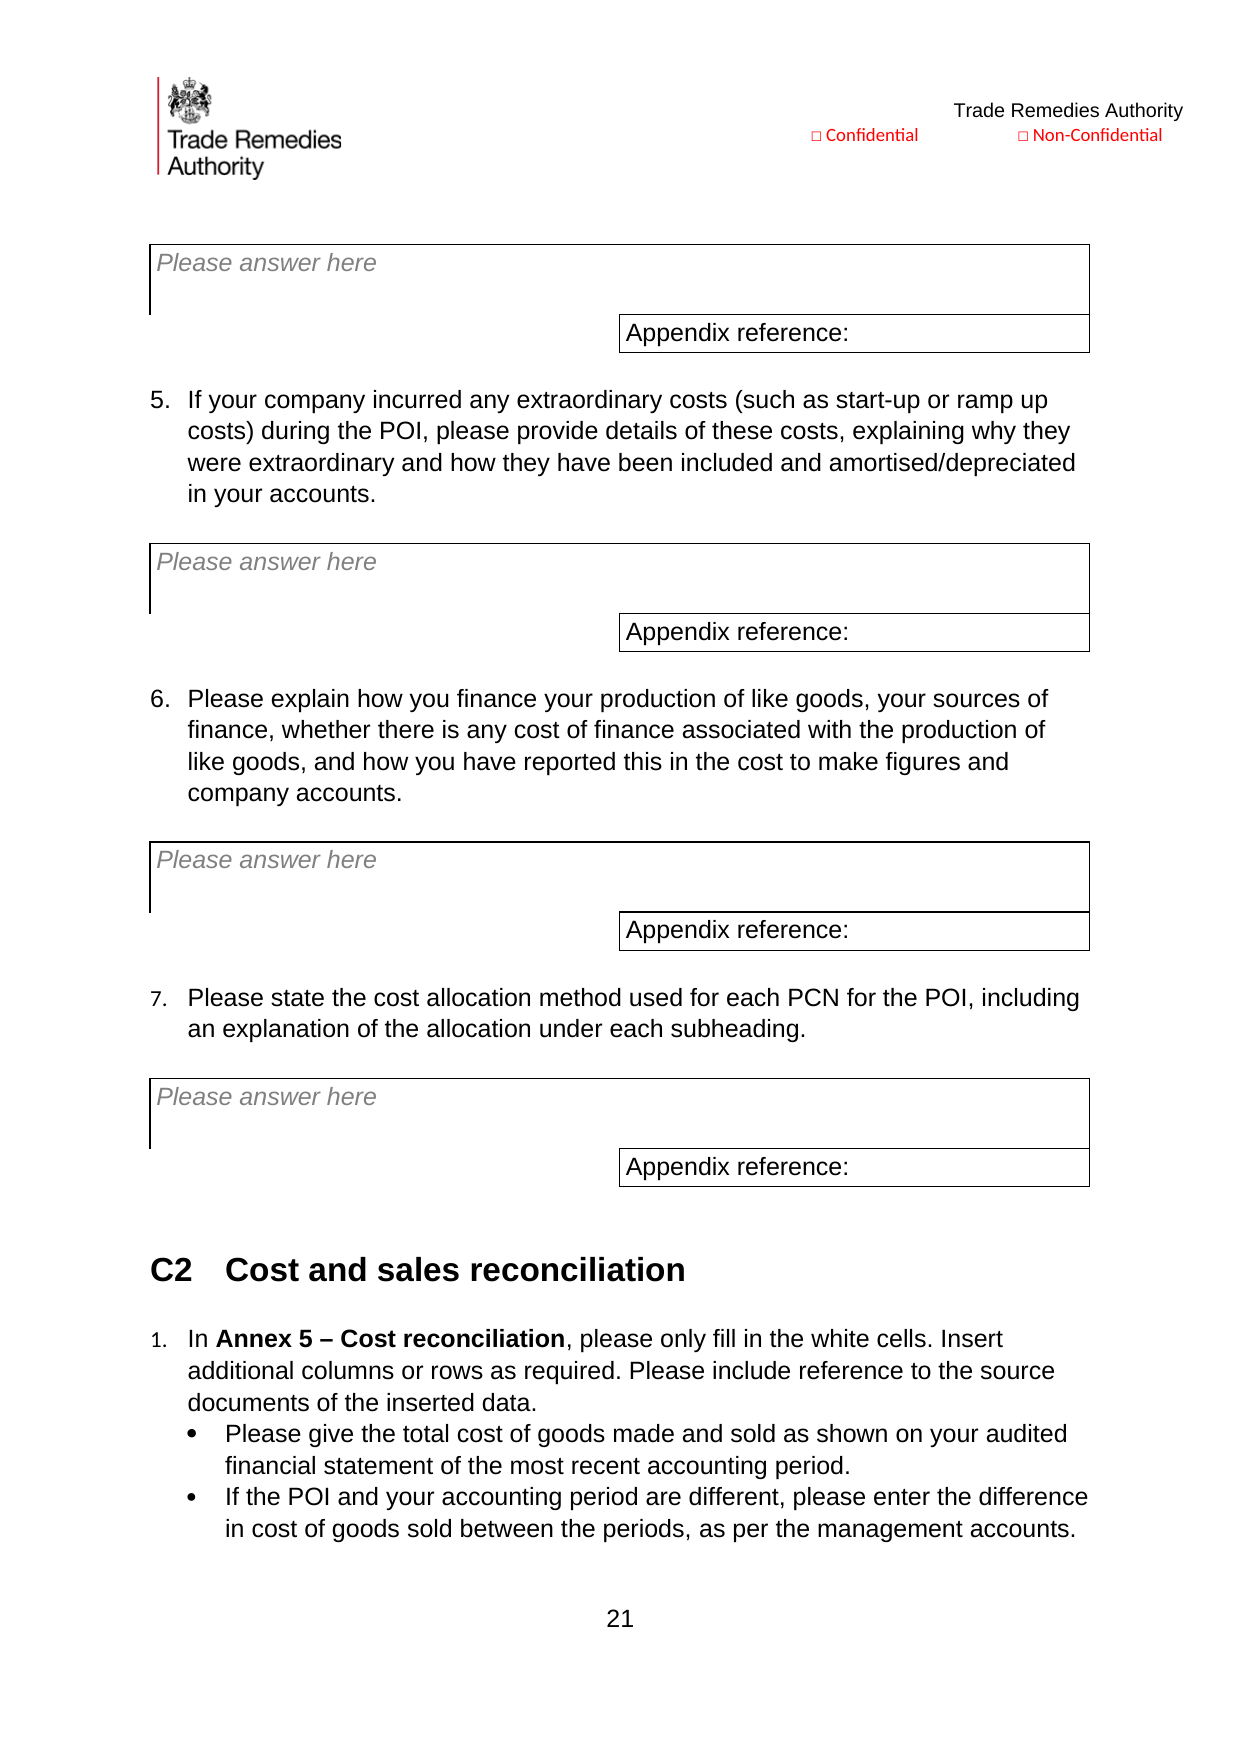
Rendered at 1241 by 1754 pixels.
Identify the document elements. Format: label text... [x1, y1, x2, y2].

subtitle C2 Cost and sales reconciliation [150, 1250, 1090, 1289]
list Please explain how you finance your production of like goods, your sources of finance, whether there is any cost of finance associated with the production of like goods, and how you have reported this in the cost to make figures and company accounts. [150, 684, 1090, 807]
table_cell [150, 614, 619, 651]
list In Annex 5 – Cost reconciliation, please only fill in the white cells. Insert additional columns or rows as required. Please include reference to the source documents of the inserted data. [150, 1324, 1090, 1416]
table_header Please answer here [151, 245, 1089, 314]
list Please state the cost allocation method used for each PCN for the POI, including an explanation of the allocation under each subheading. [150, 982, 1090, 1043]
table_cell Appendix reference: [620, 1149, 1089, 1186]
table_cell [150, 1149, 619, 1186]
table_cell Appendix reference: [620, 614, 1089, 651]
table_header Please answer here [151, 1079, 1089, 1148]
table_cell [150, 315, 619, 352]
list Please give the total cost of goods made and sold as shown on your audited financial statement of the most recent accounting period. [187, 1419, 1090, 1479]
table_header Please answer here [151, 843, 1089, 911]
table_cell Appendix reference: [620, 913, 1089, 950]
list If your company incurred any extraordinary costs (such as start-up or ramp up costs) during the POI, please provide details of these costs, explaining why they were extraordinary and how they have been included and amortised/depreciated in your accounts. [150, 385, 1090, 508]
table_cell Appendix reference: [620, 315, 1089, 352]
table_header Please answer here [151, 544, 1089, 613]
list If the POI and your accounting period are different, please enter the difference in cost of goods sold between the periods, as per the management accounts. [187, 1482, 1090, 1543]
table_cell [150, 913, 619, 950]
